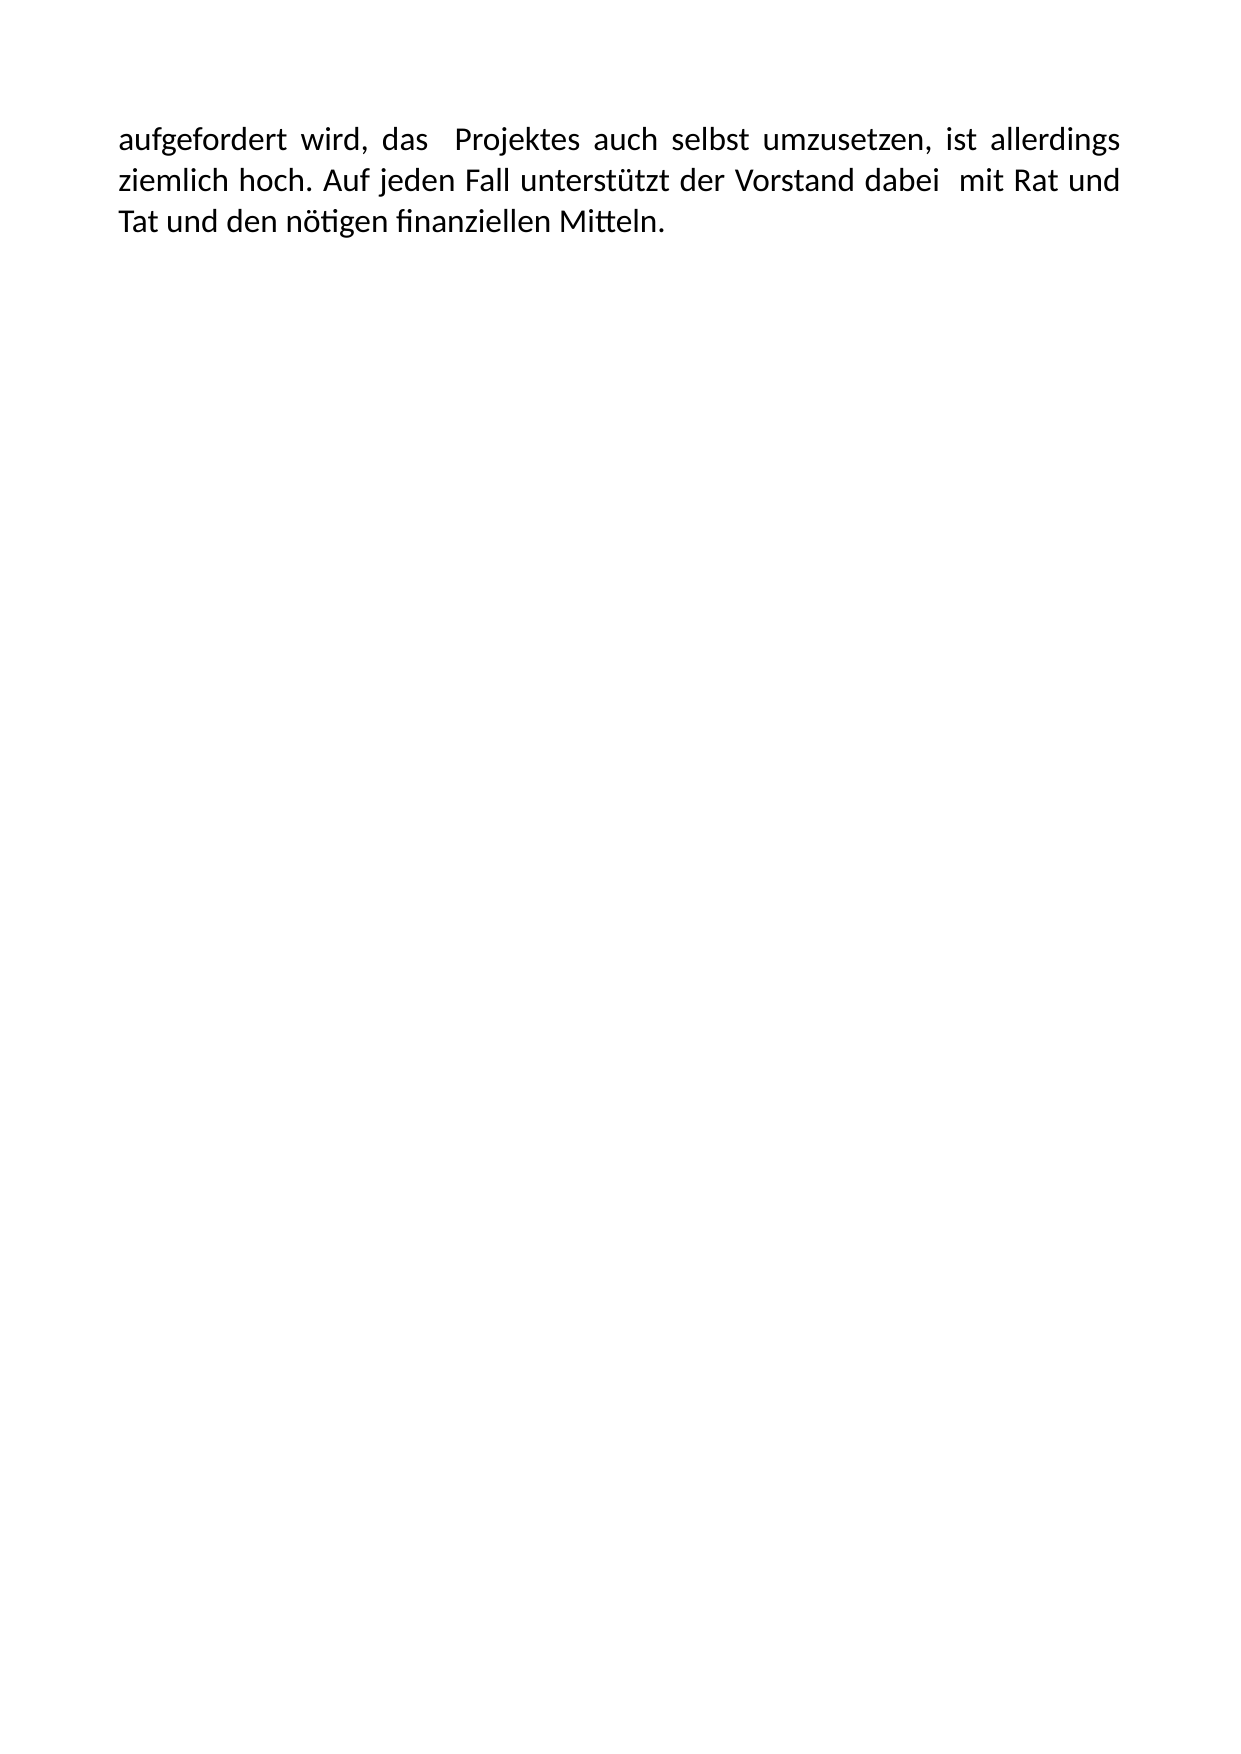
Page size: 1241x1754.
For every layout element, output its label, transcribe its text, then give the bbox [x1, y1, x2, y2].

text aufgefordert wird, das Projektes auch selbst umzusetzen, ist allerdings ziemlich hoch. Auf jeden Fall unterstützt der Vorstand dabei mit Rat und Tat und den nötigen finanziellen Mitteln. [118, 118, 1122, 240]
